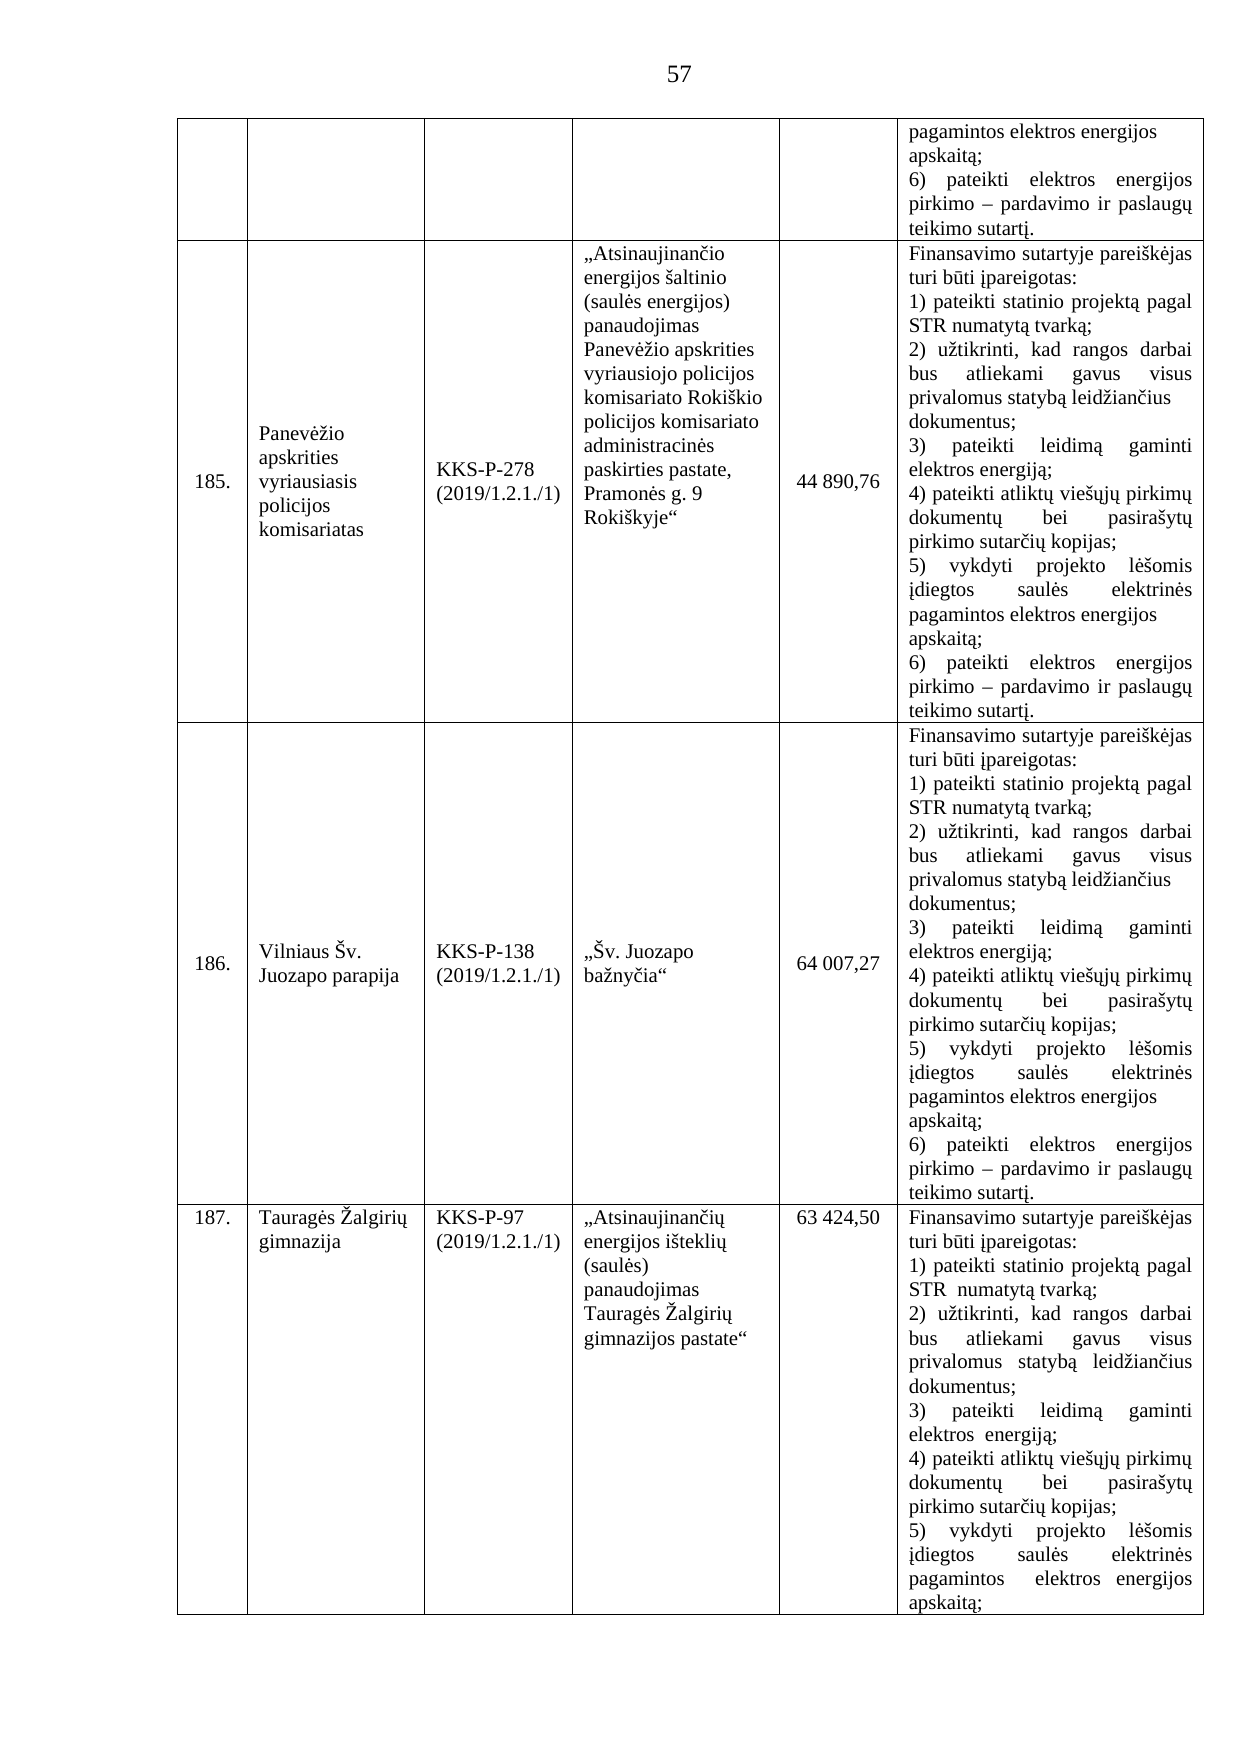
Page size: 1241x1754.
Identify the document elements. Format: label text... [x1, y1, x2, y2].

table_cell [573, 119, 779, 239]
table_cell KKS-P-278 (2019/1.2.1./1) [425, 241, 572, 722]
table_cell [248, 119, 424, 239]
table_cell Finansavimo sutartyje pareiškėjas turi būti įpareigotas: 1) pateikti statinio projektą pagal STR numatytą tvarką; 2) užtikrinti, kad rangos darbai bus atliekami gavus visus privalomus statybą leidžiančius dokumentus; 3) pateikti leidimą gaminti elektros energiją; 4) pateikti atliktų viešųjų pirkimų dokumentų bei pasirašytų pirkimo sutarčių kopijas; 5) vykdyti projekto lėšomis įdiegtos saulės elektrinės pagamintos elektros energijos apskaitą; 6) pateikti elektros energijos pirkimo – pardavimo ir paslaugų teikimo sutartį. [898, 723, 1203, 1204]
table_cell [780, 119, 897, 239]
table_cell 44 890,76 [780, 241, 897, 722]
table_cell [178, 119, 247, 239]
table_cell pagamintos elektros energijos apskaitą; 6) pateikti elektros energijos pirkimo – pardavimo ir paslaugų teikimo sutartį. [898, 119, 1203, 239]
table_cell „Atsinaujinančių energijos išteklių (saulės) panaudojimas Tauragės Žalgirių gimnazijos pastate“ [573, 1205, 779, 1614]
table_cell 63 424,50 [780, 1205, 897, 1614]
table_cell 187. [178, 1205, 247, 1614]
table_cell Vilniaus Šv. Juozapo parapija [248, 723, 424, 1204]
table_cell „Šv. Juozapo bažnyčia“ [573, 723, 779, 1204]
table_cell Finansavimo sutartyje pareiškėjas turi būti įpareigotas: 1) pateikti statinio projektą pagal STR numatytą tvarką; 2) užtikrinti, kad rangos darbai bus atliekami gavus visus privalomus statybą leidžiančius dokumentus; 3) pateikti leidimą gaminti elektros energiją; 4) pateikti atliktų viešųjų pirkimų dokumentų bei pasirašytų pirkimo sutarčių kopijas; 5) vykdyti projekto lėšomis įdiegtos saulės elektrinės pagamintos elektros energijos apskaitą; 6) pateikti elektros energijos pirkimo – pardavimo ir paslaugų teikimo sutartį. [898, 241, 1203, 722]
table_cell 186. [178, 723, 247, 1204]
table_cell 64 007,27 [780, 723, 897, 1204]
table_cell 185. [178, 241, 247, 722]
table_cell Tauragės Žalgirių gimnazija [248, 1205, 424, 1614]
table_cell KKS-P-138 (2019/1.2.1./1) [425, 723, 572, 1204]
table_cell Panevėžio apskrities vyriausiasis policijos komisariatas [248, 241, 424, 722]
table_cell „Atsinaujinančio energijos šaltinio (saulės energijos) panaudojimas Panevėžio apskrities vyriausiojo policijos komisariato Rokiškio policijos komisariato administracinės paskirties pastate, Pramonės g. 9 Rokiškyje“ [573, 241, 779, 722]
table_cell KKS-P-97 (2019/1.2.1./1) [425, 1205, 572, 1614]
table_cell Finansavimo sutartyje pareiškėjas turi būti įpareigotas: 1) pateikti statinio projektą pagal STR numatytą tvarką; 2) užtikrinti, kad rangos darbai bus atliekami gavus visus privalomus statybą leidžiančius dokumentus; 3) pateikti leidimą gaminti elektros energiją; 4) pateikti atliktų viešųjų pirkimų dokumentų bei pasirašytų pirkimo sutarčių kopijas; 5) vykdyti projekto lėšomis įdiegtos saulės elektrinės pagamintos elektros energijos apskaitą; [898, 1205, 1203, 1614]
table_cell [425, 119, 572, 239]
